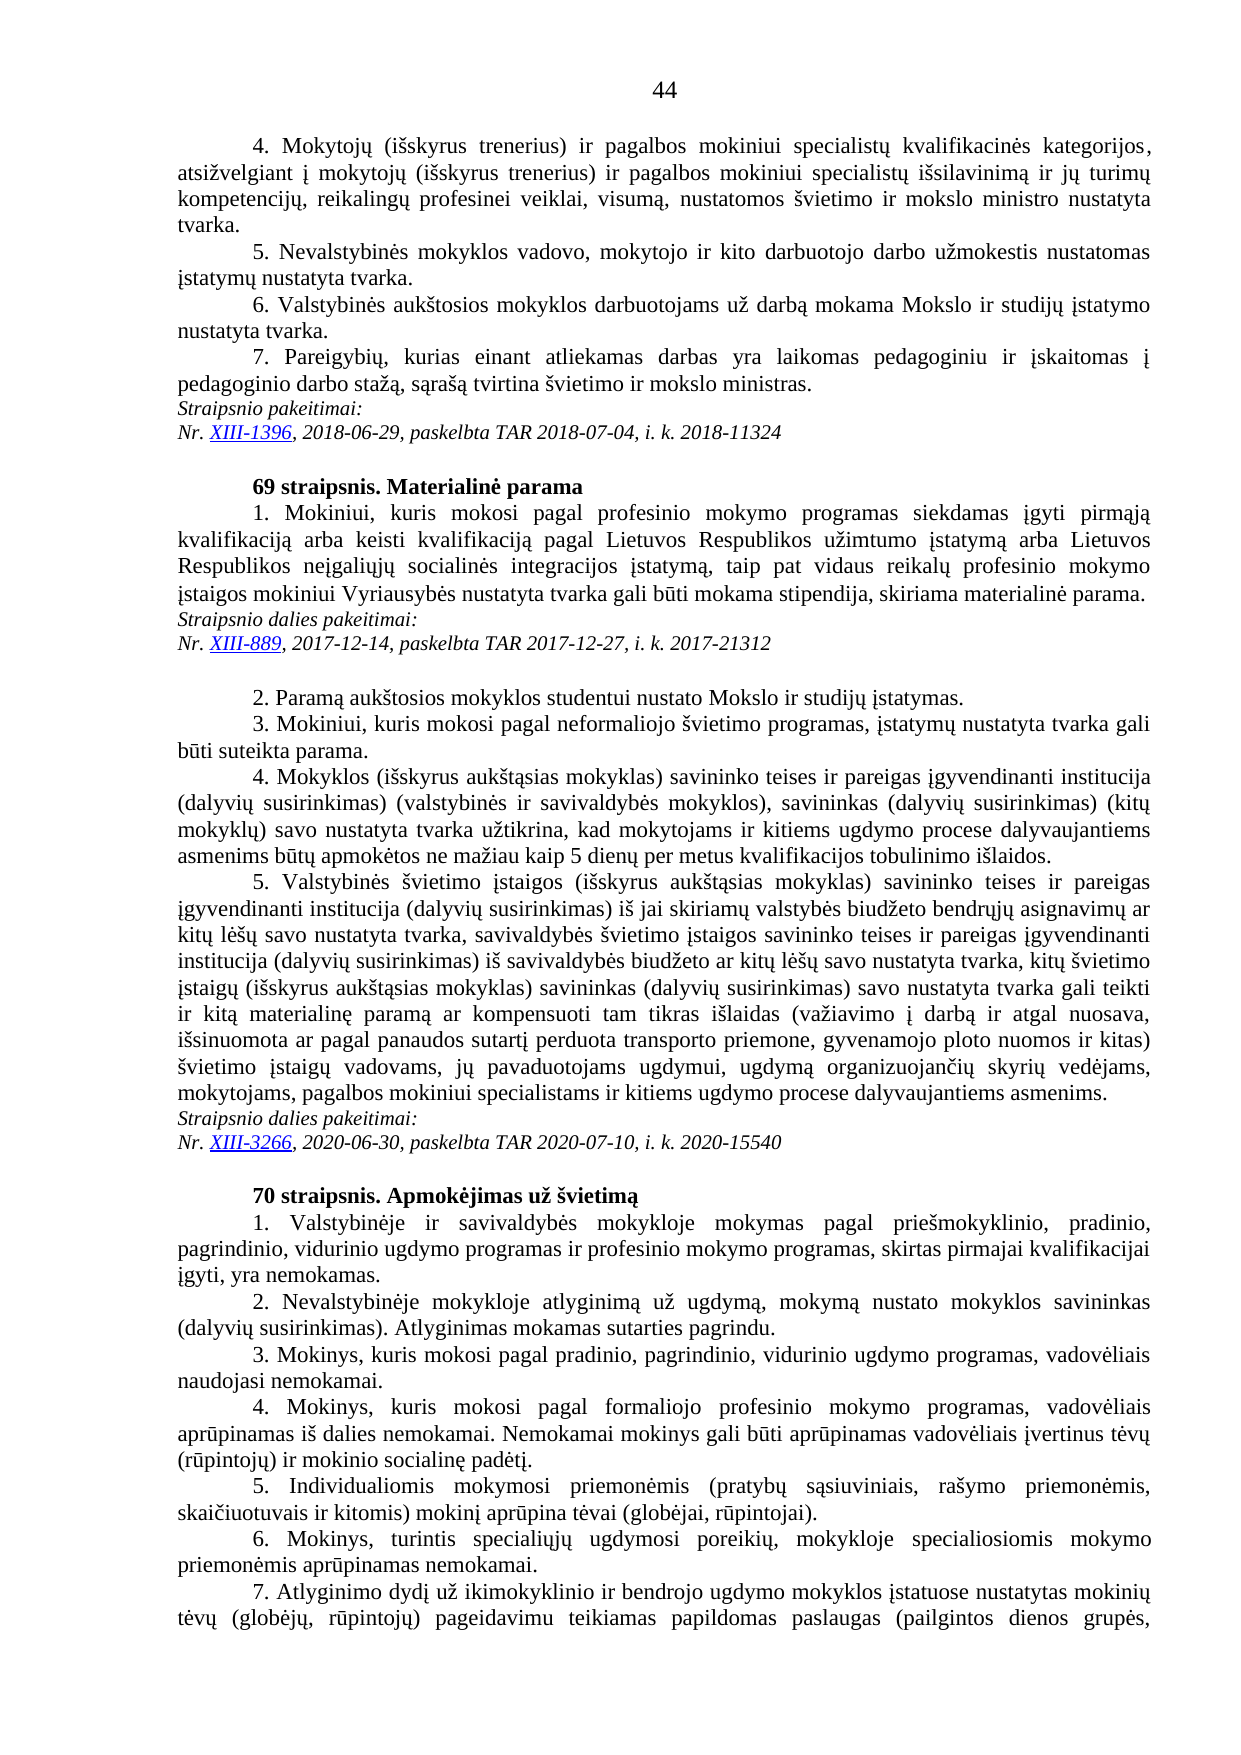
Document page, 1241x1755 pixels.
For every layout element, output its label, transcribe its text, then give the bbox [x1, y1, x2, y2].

text 70 straipsnis. Apmokėjimas už švietimą [177, 1182, 1152, 1209]
text 4. Mokytojų (išskyrus trenerius) ir pagalbos mokiniui specialistų kvalifikacinės kategorijos, atsižvelgiant į mokytojų (išskyrus trenerius) ir pagalbos mokiniui specialistų išsilavinimą ir jų turimų kompetencijų, reikalingų profesinei veiklai, visumą, nustatomos švietimo ir mokslo ministro nustatyta tvarka. [177, 132, 1152, 238]
text Nr. XIII-889, 2017-12-14, paskelbta TAR 2017-12-27, i. k. 2017-21312 [177, 631, 1152, 655]
text Nr. XIII-1396, 2018-06-29, paskelbta TAR 2018-07-04, i. k. 2018-11324 [177, 420, 1152, 444]
text 5. Nevalstybinės mokyklos vadovo, mokytojo ir kito darbuotojo darbo užmokestis nustatomas įstatymų nustatyta tvarka. [177, 238, 1152, 291]
text 6. Valstybinės aukštosios mokyklos darbuotojams už darbą mokama Mokslo ir studijų įstatymo nustatyta tvarka. [177, 291, 1152, 343]
text 3. Mokiniui, kuris mokosi pagal neformaliojo švietimo programas, įstatymų nustatyta tvarka gali būti suteikta parama. [177, 710, 1152, 763]
text 5. Individualiomis mokymosi priemonėmis (pratybų sąsiuviniais, rašymo priemonėmis, skaičiuotuvais ir kitomis) mokinį aprūpina tėvai (globėjai, rūpintojai). [177, 1472, 1152, 1525]
text 5. Valstybinės švietimo įstaigos (išskyrus aukštąsias mokyklas) savininko teises ir pareigas įgyvendinanti institucija (dalyvių susirinkimas) iš jai skiriamų valstybės biudžeto bendrųjų asignavimų ar kitų lėšų savo nustatyta tvarka, savivaldybės švietimo įstaigos savininko teises ir pareigas įgyvendinanti institucija (dalyvių susirinkimas) iš savivaldybės biudžeto ar kitų lėšų savo nustatyta tvarka, kitų švietimo įstaigų (išskyrus aukštąsias mokyklas) savininkas (dalyvių susirinkimas) savo nustatyta tvarka gali teikti ir kitą materialinę paramą ar kompensuoti tam tikras išlaidas (važiavimo į darbą ir atgal nuosava, išsinuomota ar pagal panaudos sutartį perduota transporto priemone, gyvenamojo ploto nuomos ir kitas) švietimo įstaigų vadovams, jų pavaduotojams ugdymui, ugdymą organizuojančių skyrių vedėjams, mokytojams, pagalbos mokiniui specialistams ir kitiems ugdymo procese dalyvaujantiems asmenims. [177, 868, 1152, 1106]
text Nr. XIII-3266, 2020-06-30, paskelbta TAR 2020-07-10, i. k. 2020-15540 [177, 1130, 1152, 1154]
text 2. Nevalstybinėje mokykloje atlyginimą už ugdymą, mokymą nustato mokyklos savininkas (dalyvių susirinkimas). Atlyginimas mokamas sutarties pagrindu. [177, 1288, 1152, 1341]
text Straipsnio pakeitimai: [177, 396, 1152, 420]
text 7. Pareigybių, kurias einant atliekamas darbas yra laikomas pedagoginiu ir įskaitomas į pedagoginio darbo stažą, sąrašą tvirtina švietimo ir mokslo ministras. [177, 343, 1152, 396]
text 1. Mokiniui, kuris mokosi pagal profesinio mokymo programas siekdamas įgyti pirmąją kvalifikaciją arba keisti kvalifikaciją pagal Lietuvos Respublikos užimtumo įstatymą arba Lietuvos Respublikos neįgaliųjų socialinės integracijos įstatymą, taip pat vidaus reikalų profesinio mokymo įstaigos mokiniui Vyriausybės nustatyta tvarka gali būti mokama stipendija, skiriama materialinė parama. [177, 499, 1152, 607]
text 4. Mokinys, kuris mokosi pagal formaliojo profesinio mokymo programas, vadovėliais aprūpinamas iš dalies nemokamai. Nemokamai mokinys gali būti aprūpinamas vadovėliais įvertinus tėvų (rūpintojų) ir mokinio socialinę padėtį. [177, 1393, 1152, 1472]
text 69 straipsnis. Materialinė parama [177, 473, 1152, 499]
text 1. Valstybinėje ir savivaldybės mokykloje mokymas pagal priešmokyklinio, pradinio, pagrindinio, vidurinio ugdymo programas ir profesinio mokymo programas, skirtas pirmajai kvalifikacijai įgyti, yra nemokamas. [177, 1209, 1152, 1288]
text 2. Paramą aukštosios mokyklos studentui nustato Mokslo ir studijų įstatymas. [177, 684, 1152, 710]
text Straipsnio dalies pakeitimai: [177, 1106, 1152, 1130]
text 6. Mokinys, turintis specialiųjų ugdymosi poreikių, mokykloje specialiosiomis mokymo priemonėmis aprūpinamas nemokamai. [177, 1525, 1152, 1578]
text 4. Mokyklos (išskyrus aukštąsias mokyklas) savininko teises ir pareigas įgyvendinanti institucija (dalyvių susirinkimas) (valstybinės ir savivaldybės mokyklos), savininkas (dalyvių susirinkimas) (kitų mokyklų) savo nustatyta tvarka užtikrina, kad mokytojams ir kitiems ugdymo procese dalyvaujantiems asmenims būtų apmokėtos ne mažiau kaip 5 dienų per metus kvalifikacijos tobulinimo išlaidos. [177, 763, 1152, 868]
text 3. Mokinys, kuris mokosi pagal pradinio, pagrindinio, vidurinio ugdymo programas, vadovėliais naudojasi nemokamai. [177, 1341, 1152, 1393]
text 7. Atlyginimo dydį už ikimokyklinio ir bendrojo ugdymo mokyklos įstatuose nustatytas mokinių tėvų (globėjų, rūpintojų) pageidavimu teikiamas papildomas paslaugas (pailgintos dienos grupės, [177, 1578, 1152, 1631]
text Straipsnio dalies pakeitimai: [177, 607, 1152, 631]
